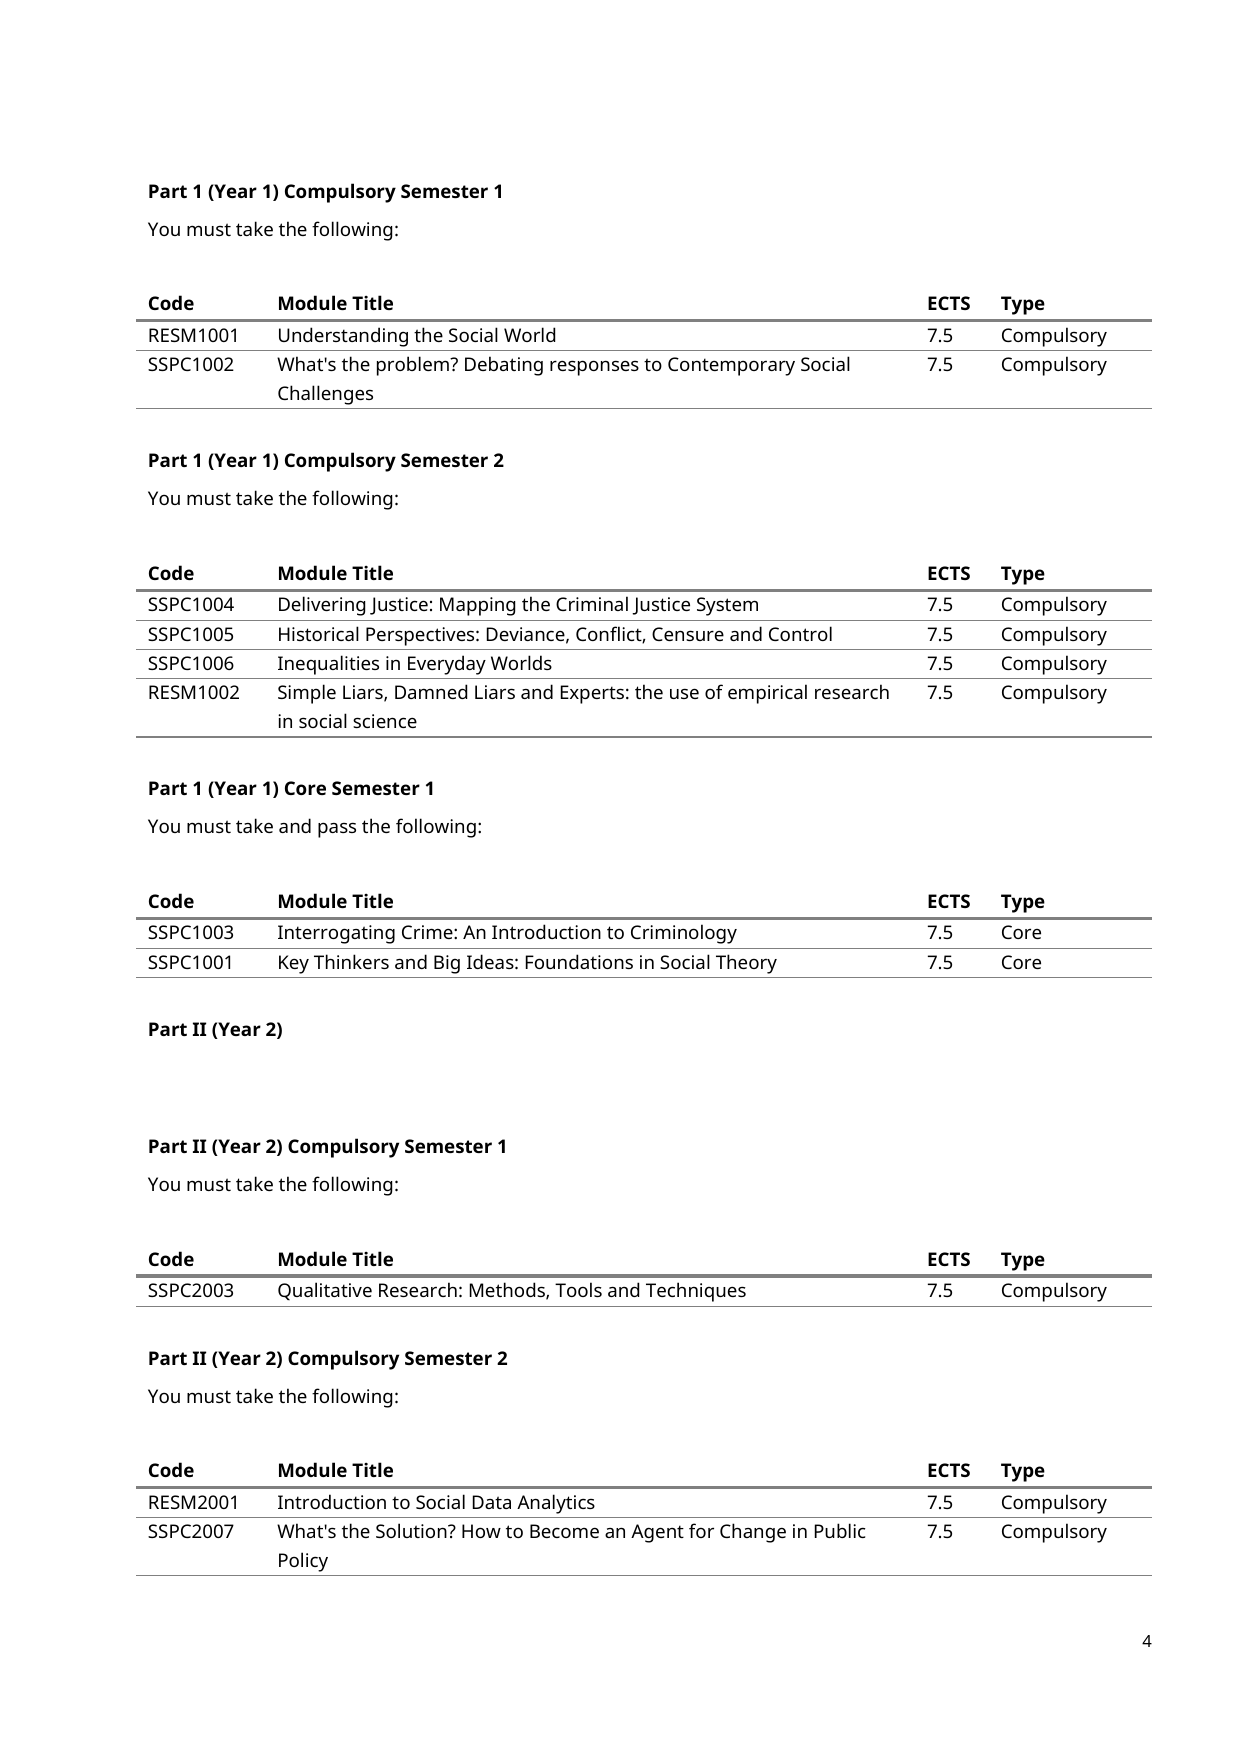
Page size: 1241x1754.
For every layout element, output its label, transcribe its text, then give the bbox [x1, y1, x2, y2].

table_cell Simple Liars, Damned Liars and Experts: the use of empirical research in social science [266, 679, 916, 736]
table_cell Code [136, 888, 266, 917]
table_cell Code [136, 1458, 266, 1486]
table_cell Code [136, 1246, 266, 1274]
table_cell Compulsory [989, 1518, 1152, 1575]
table_cell ECTS [916, 560, 989, 588]
table_cell Compulsory [989, 322, 1152, 350]
table_cell Part II (Year 2) Compulsory Semester 2 You must take the following: [136, 1307, 1152, 1458]
table_cell SSPC1001 [136, 949, 266, 977]
table_cell Code [136, 291, 266, 319]
table_cell Understanding the Social World [266, 322, 916, 350]
table_cell Module Title [266, 888, 916, 917]
table_cell SSPC1004 [136, 592, 266, 620]
table_cell Part II (Year 2) Compulsory Semester 1 You must take the following: [136, 1095, 1152, 1246]
table_cell Compulsory [989, 650, 1152, 678]
table_cell 7.5 [916, 920, 989, 948]
table_cell 7.5 [916, 650, 989, 678]
table_cell Type [989, 1246, 1152, 1274]
table_cell Core [989, 949, 1152, 977]
table_cell Compulsory [989, 1278, 1152, 1306]
table_cell Code [136, 560, 266, 588]
table_cell Compulsory [989, 1489, 1152, 1517]
table_cell RESM1001 [136, 322, 266, 350]
table_cell ECTS [916, 1246, 989, 1274]
table_cell [136, 1576, 1152, 1612]
table_cell SSPC2003 [136, 1278, 266, 1306]
table_cell 7.5 [916, 1518, 989, 1575]
table_cell Module Title [266, 1246, 916, 1274]
table_cell ECTS [916, 291, 989, 319]
table_cell RESM2001 [136, 1489, 266, 1517]
table_cell Qualitative Research: Methods, Tools and Techniques [266, 1278, 916, 1306]
table_cell Compulsory [989, 621, 1152, 649]
table_cell 7.5 [916, 322, 989, 350]
table_cell Historical Perspectives: Deviance, Conflict, Censure and Control [266, 621, 916, 649]
table_cell Module Title [266, 1458, 916, 1486]
table_cell 7.5 [916, 351, 989, 408]
table_cell Part 1 (Year 1) Compulsory Semester 1 You must take the following: [136, 140, 1152, 291]
table_cell Compulsory [989, 351, 1152, 408]
table_cell 7.5 [916, 949, 989, 977]
table_cell Part 1 (Year 1) Core Semester 1 You must take and pass the following: [136, 738, 1152, 888]
table_cell RESM1002 [136, 679, 266, 736]
table_cell Compulsory [989, 679, 1152, 736]
table_cell Part 1 (Year 1) Compulsory Semester 2 You must take the following: [136, 409, 1152, 560]
table_cell Introduction to Social Data Analytics [266, 1489, 916, 1517]
table_cell Key Thinkers and Big Ideas: Foundations in Social Theory [266, 949, 916, 977]
table_cell Module Title [266, 291, 916, 319]
table_cell 7.5 [916, 1278, 989, 1306]
table_cell ECTS [916, 888, 989, 917]
table_cell Part II (Year 2) [136, 978, 1152, 1095]
table_cell Type [989, 1458, 1152, 1486]
table_cell Compulsory [989, 592, 1152, 620]
table_cell SSPC1003 [136, 920, 266, 948]
table_cell 7.5 [916, 679, 989, 736]
table_cell ECTS [916, 1458, 989, 1486]
table_cell What's the problem? Debating responses to Contemporary Social Challenges [266, 351, 916, 408]
table_cell Type [989, 560, 1152, 588]
table_cell Core [989, 920, 1152, 948]
table_cell Type [989, 291, 1152, 319]
table_cell 7.5 [916, 592, 989, 620]
table_cell Delivering Justice: Mapping the Criminal Justice System [266, 592, 916, 620]
table_cell Inequalities in Everyday Worlds [266, 650, 916, 678]
table_cell SSPC1002 [136, 351, 266, 408]
table_cell 7.5 [916, 621, 989, 649]
table_cell Interrogating Crime: An Introduction to Criminology [266, 920, 916, 948]
table_cell What's the Solution? How to Become an Agent for Change in Public Policy [266, 1518, 916, 1575]
table_cell SSPC1006 [136, 650, 266, 678]
table_cell SSPC2007 [136, 1518, 266, 1575]
table_cell Type [989, 888, 1152, 917]
table_cell 7.5 [916, 1489, 989, 1517]
table_cell Module Title [266, 560, 916, 588]
table_cell SSPC1005 [136, 621, 266, 649]
